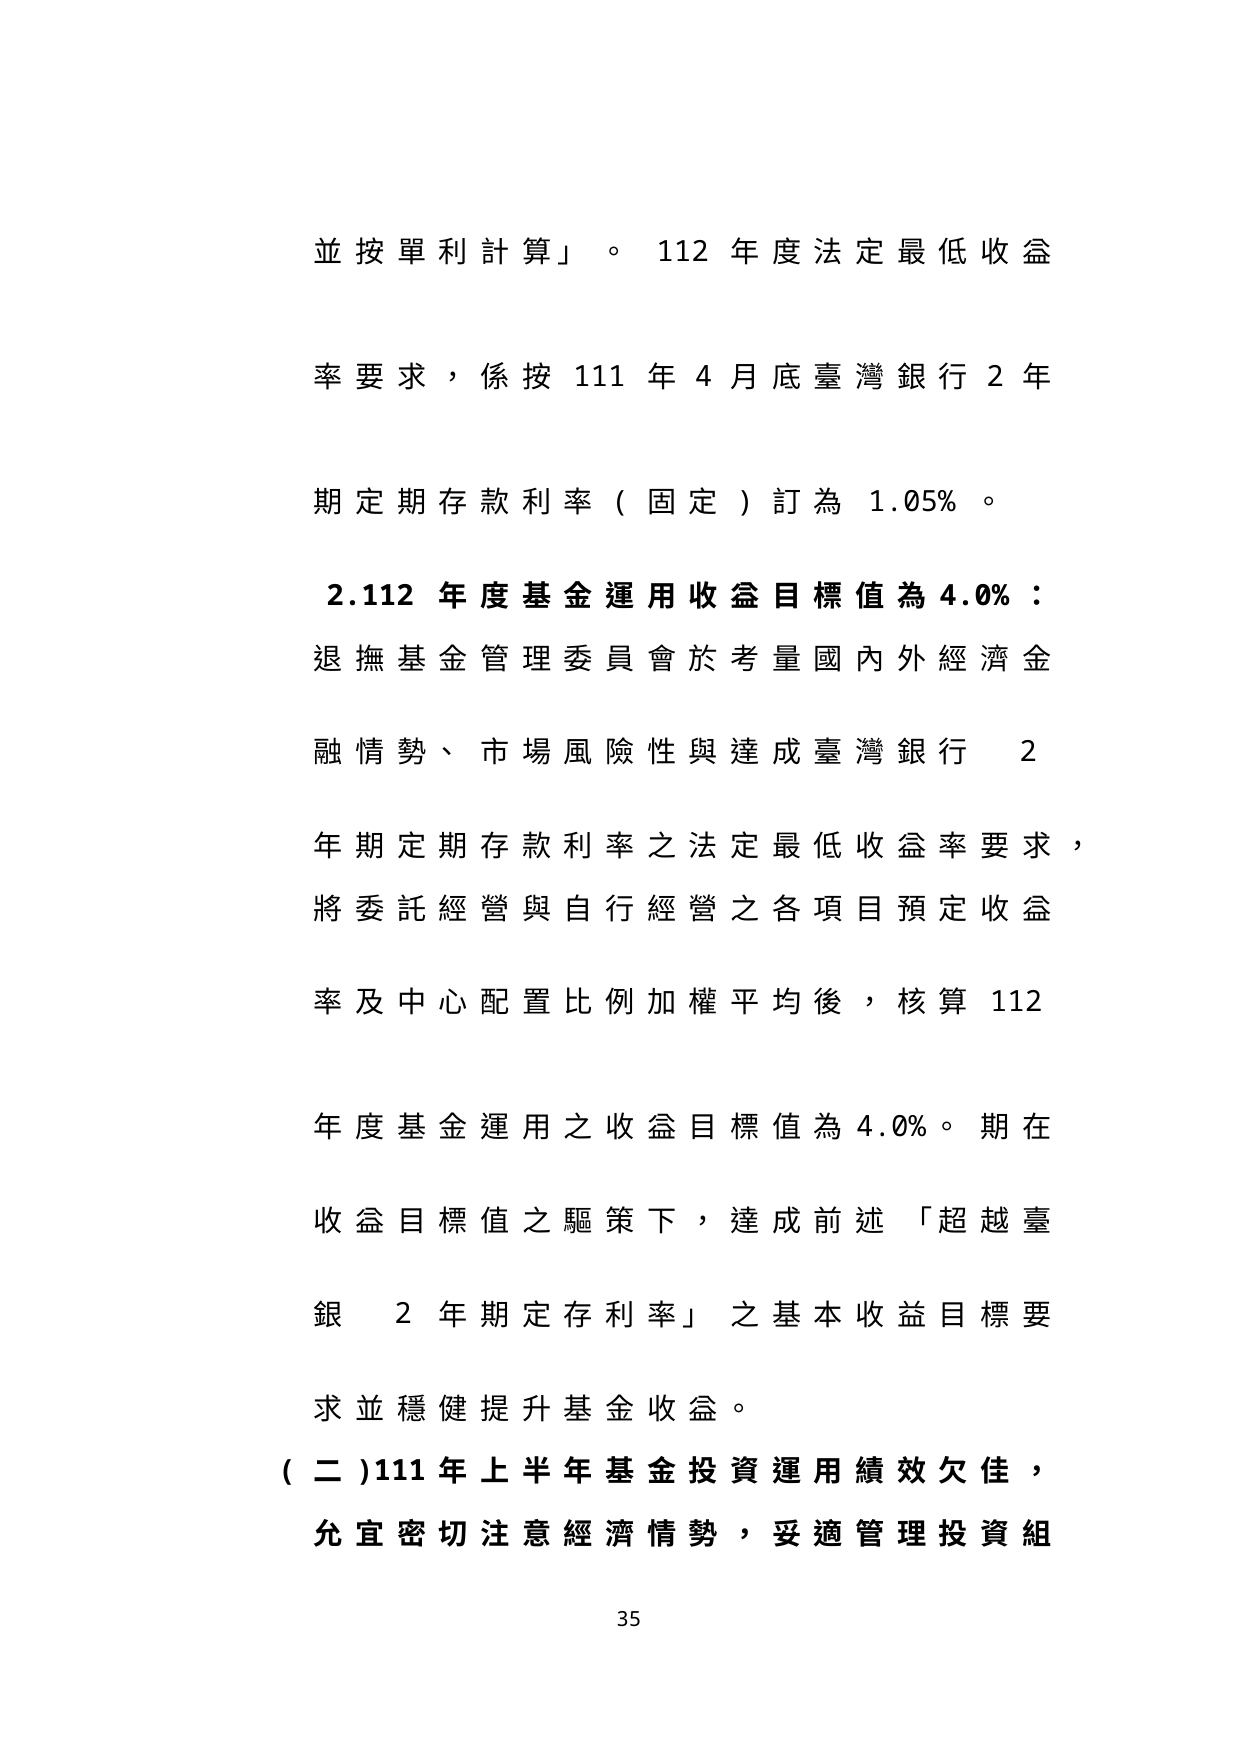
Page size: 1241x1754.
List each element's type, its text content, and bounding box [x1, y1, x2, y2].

text 1.112年度法定最低收益率要求訂為1.05%：依基金管理條例第5條第3項規定：「本基金之運用，其3年內平均最低年收益不得低於臺灣銀行 2 年期定期存款利率計算之收益。如運用所得未達規定之最低收益者，由國庫補足其差額。」又據基金管理條例施行細則第 16 條規定：「本條例第5條第3項所稱臺灣銀行2年期定期存款利率，係以臺灣銀行每月初平均牌告利率所計算之全年平均利率為準，並按單利計算」。112年度法定最低收益率要求，係按111年4月底臺灣銀行2年期定期存款利率(固定)訂為1.05%。 [271, 177, 1057, 552]
text (二)111年上半年基金投資運用績效欠佳，允宜密切注意經濟情勢，妥適管理投資組 [241, 1427, 1057, 1552]
text 2.112年度基金運用收益目標值為4.0%：退撫基金管理委員會於考量國內外經濟金融情勢、市場風險性與達成臺灣銀行 2 年期定期存款利率之法定最低收益率要求，將委託經營與自行經營之各項目預定收益率及中心配置比例加權平均後，核算112年度基金運用之收益目標值為4.0%。期在收益目標值之驅策下，達成前述「超越臺銀 2 年期定存利率」之基本收益目標要求並穩健提升基金收益。 [271, 552, 1057, 1427]
